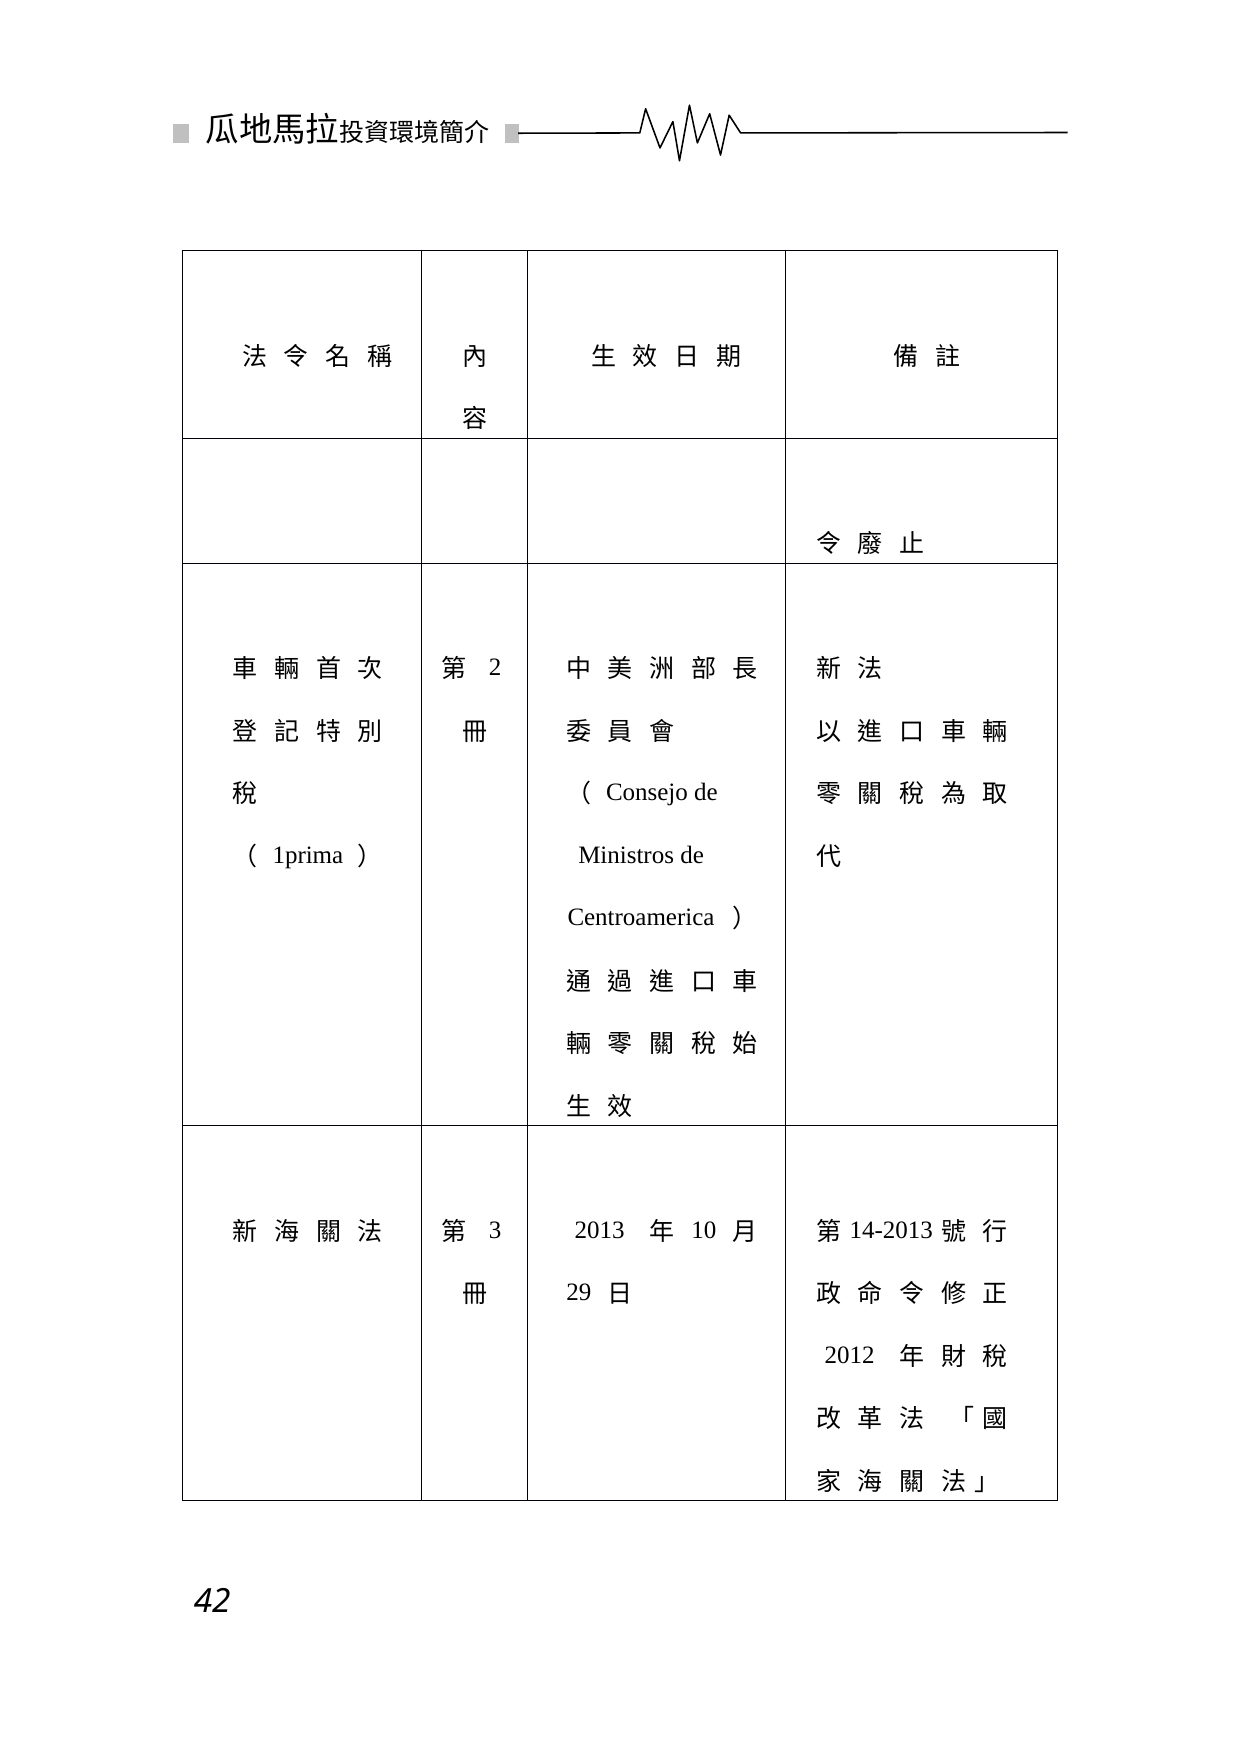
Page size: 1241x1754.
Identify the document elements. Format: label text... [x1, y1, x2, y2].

table_header 備註 [786, 251, 1057, 438]
table_cell 第14-2013號行政命令修正2012年財稅改革法「國家海關法」 [786, 1126, 1057, 1500]
table_cell 第3冊 [422, 1126, 527, 1500]
table_cell 中美洲部長委員會（Consejo de Ministros de Centroamerica）通過進口車輛零關稅始生效 [528, 564, 785, 1125]
table_header 法令名稱 [183, 251, 421, 438]
table_cell 車輛首次登記特別稅（1prima） [183, 564, 421, 1125]
table_cell [528, 439, 785, 563]
table_cell 新海關法 [183, 1126, 421, 1500]
table_cell [183, 439, 421, 563]
table_cell [422, 439, 527, 563]
table_cell 新法 以進口車輛零關稅為取代 [786, 564, 1057, 1125]
table_header 內容 [422, 251, 527, 438]
table_cell 2013年10月29日 [528, 1126, 785, 1500]
table_cell 令廢止 [786, 439, 1057, 563]
table_header 生效日期 [528, 251, 785, 438]
table_cell 第2冊 [422, 564, 527, 1125]
